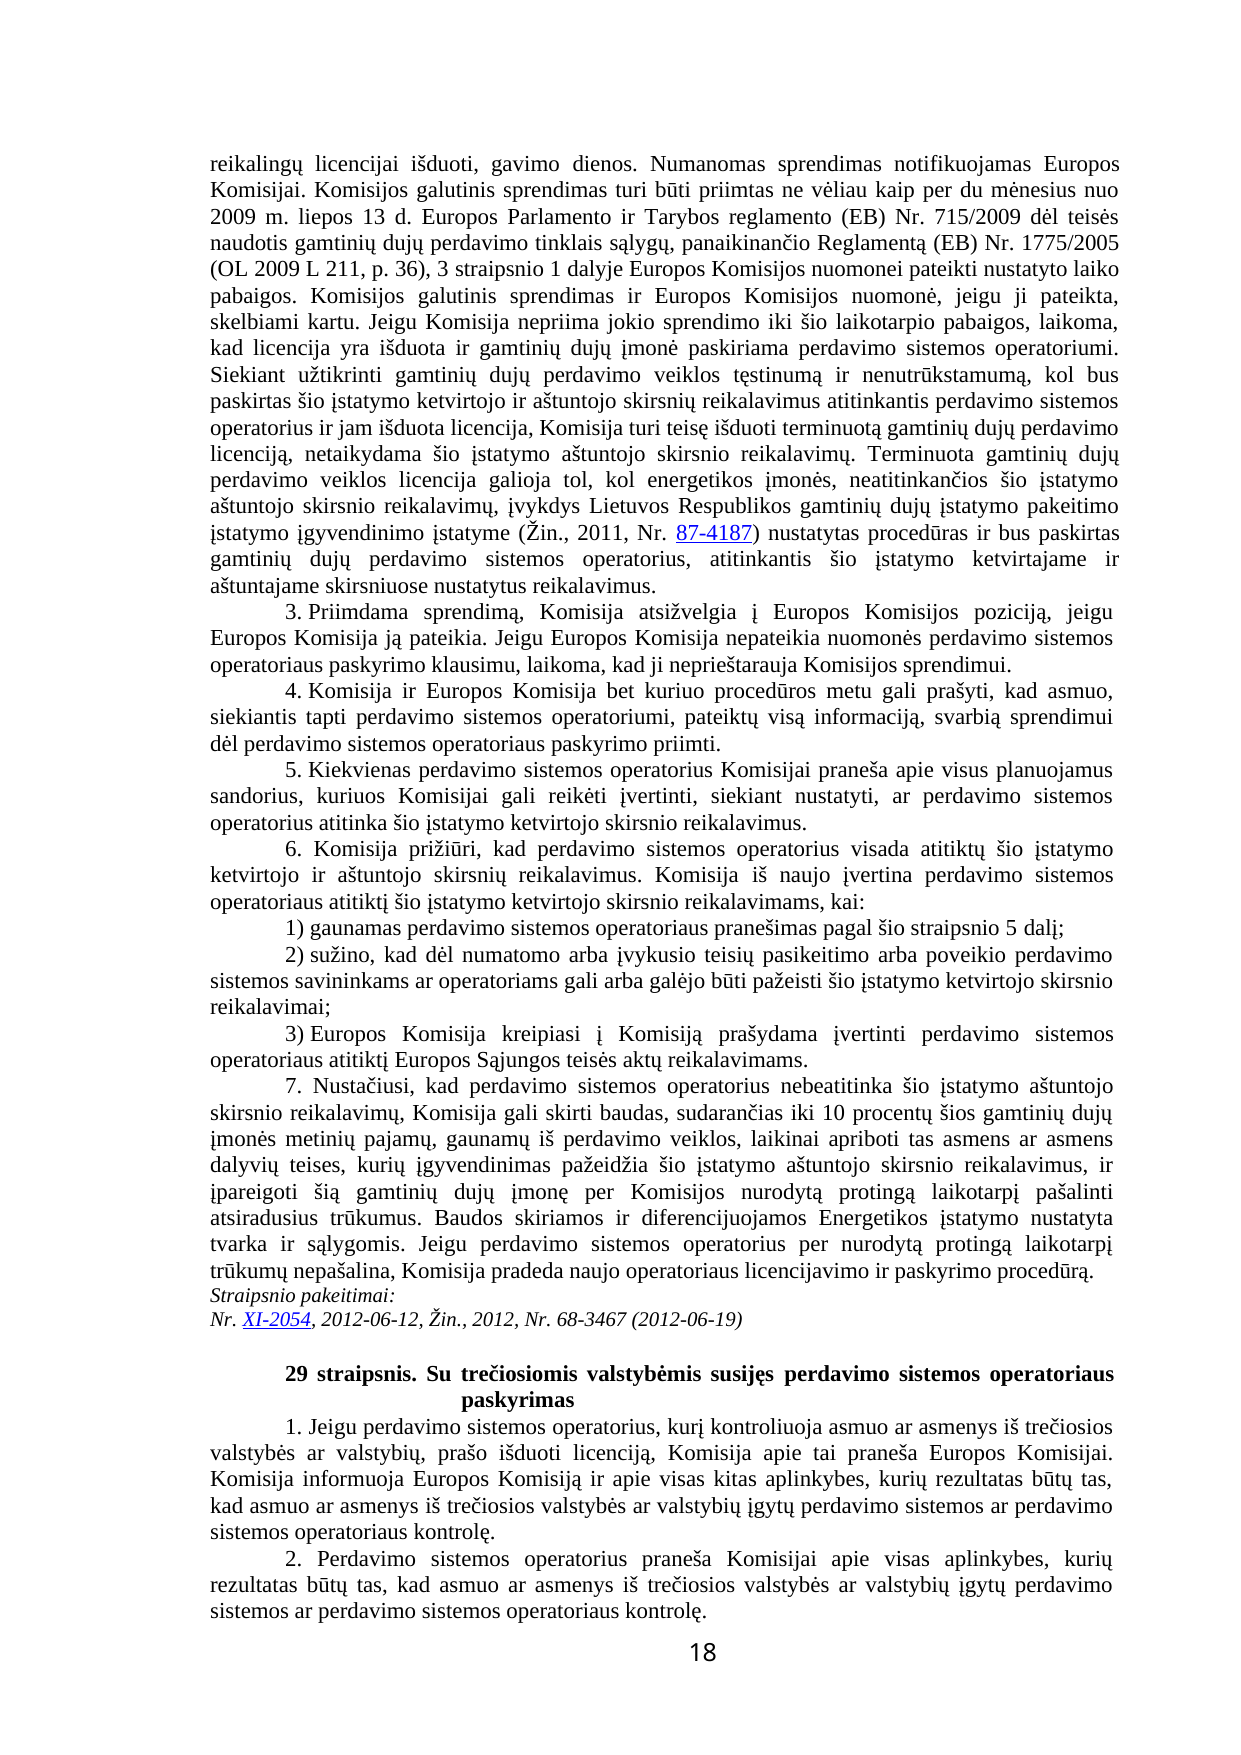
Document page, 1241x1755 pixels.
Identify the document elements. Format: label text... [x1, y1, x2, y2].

text 29 straipsnis. Su trečiosiomis valstybėmis susijęs perdavimo sistemos operatoriaus paskyrimas [285, 1360, 1114, 1413]
text Nr. XI-2054, 2012-06-12, Žin., 2012, Nr. 68-3467 (2012-06-19) [210, 1307, 1120, 1331]
text 3. Priimdama sprendimą, Komisija atsižvelgia į Europos Komisijos poziciją, jeigu Europos Komisija ją pateikia. Jeigu Europos Komisija nepateikia nuomonės perdavimo sistemos operatoriaus paskyrimo klausimu, laikoma, kad ji neprieštarauja Komisijos sprendimui. [210, 598, 1114, 677]
text 4. Komisija ir Europos Komisija bet kuriuo procedūros metu gali prašyti, kad asmuo, siekiantis tapti perdavimo sistemos operatoriumi, pateiktų visą informaciją, svarbią sprendimui dėl perdavimo sistemos operatoriaus paskyrimo priimti. [210, 677, 1114, 756]
text reikalingų licencijai išduoti, gavimo dienos. Numanomas sprendimas notifikuojamas Europos Komisijai. Komisijos galutinis sprendimas turi būti priimtas ne vėliau kaip per du mėnesius nuo 2009 m. liepos 13 d. Europos Parlamento ir Tarybos reglamento (EB) Nr. 715/2009 dėl teisės naudotis gamtinių dujų perdavimo tinklais sąlygų, panaikinančio Reglamentą (EB) Nr. 1775/2005 (OL 2009 L 211, p. 36), 3 straipsnio 1 dalyje Europos Komisijos nuomonei pateikti nustatyto laiko pabaigos. Komisijos galutinis sprendimas ir Europos Komisijos nuomonė, jeigu ji pateikta, skelbiami kartu. Jeigu Komisija nepriima jokio sprendimo iki šio laikotarpio pabaigos, laikoma, kad licencija yra išduota ir gamtinių dujų įmonė paskiriama perdavimo sistemos operatoriumi. Siekiant užtikrinti gamtinių dujų perdavimo veiklos tęstinumą ir nenutrūkstamumą, kol bus paskirtas šio įstatymo ketvirtojo ir aštuntojo skirsnių reikalavimus atitinkantis perdavimo sistemos operatorius ir jam išduota licencija, Komisija turi teisę išduoti terminuotą gamtinių dujų perdavimo licenciją, netaikydama šio įstatymo aštuntojo skirsnio reikalavimų. Terminuota gamtinių dujų perdavimo veiklos licencija galioja tol, kol energetikos įmonės, neatitinkančios šio įstatymo aštuntojo skirsnio reikalavimų, įvykdys Lietuvos Respublikos gamtinių dujų įstatymo pakeitimo įstatymo įgyvendinimo įstatyme (Žin., 2011, Nr. 87-4187) nustatytas procedūras ir bus paskirtas gamtinių dujų perdavimo sistemos operatorius, atitinkantis šio įstatymo ketvirtajame ir aštuntajame skirsniuose nustatytus reikalavimus. [210, 150, 1120, 598]
text 1) gaunamas perdavimo sistemos operatoriaus pranešimas pagal šio straipsnio 5 dalį; [210, 914, 1114, 941]
text 6. Komisija prižiūri, kad perdavimo sistemos operatorius visada atitiktų šio įstatymo ketvirtojo ir aštuntojo skirsnių reikalavimus. Komisija iš naujo įvertina perdavimo sistemos operatoriaus atitiktį šio įstatymo ketvirtojo skirsnio reikalavimams, kai: [210, 835, 1114, 914]
text Straipsnio pakeitimai: [210, 1283, 1120, 1307]
text 2. Perdavimo sistemos operatorius praneša Komisijai apie visas aplinkybes, kurių rezultatas būtų tas, kad asmuo ar asmenys iš trečiosios valstybės ar valstybių įgytų perdavimo sistemos ar perdavimo sistemos operatoriaus kontrolę. [210, 1544, 1114, 1624]
text 3) Europos Komisija kreipiasi į Komisiją prašydama įvertinti perdavimo sistemos operatoriaus atitiktį Europos Sąjungos teisės aktų reikalavimams. [210, 1020, 1114, 1072]
text 2) sužino, kad dėl numatomo arba įvykusio teisių pasikeitimo arba poveikio perdavimo sistemos savininkams ar operatoriams gali arba galėjo būti pažeisti šio įstatymo ketvirtojo skirsnio reikalavimai; [210, 941, 1114, 1020]
text 5. Kiekvienas perdavimo sistemos operatorius Komisijai praneša apie visus planuojamus sandorius, kuriuos Komisijai gali reikėti įvertinti, siekiant nustatyti, ar perdavimo sistemos operatorius atitinka šio įstatymo ketvirtojo skirsnio reikalavimus. [210, 756, 1114, 835]
text 1. Jeigu perdavimo sistemos operatorius, kurį kontroliuoja asmuo ar asmenys iš trečiosios valstybės ar valstybių, prašo išduoti licenciją, Komisija apie tai praneša Europos Komisijai. Komisija informuoja Europos Komisiją ir apie visas kitas aplinkybes, kurių rezultatas būtų tas, kad asmuo ar asmenys iš trečiosios valstybės ar valstybių įgytų perdavimo sistemos ar perdavimo sistemos operatoriaus kontrolę. [210, 1413, 1114, 1544]
text 7. Nustačiusi, kad perdavimo sistemos operatorius nebeatitinka šio įstatymo aštuntojo skirsnio reikalavimų, Komisija gali skirti baudas, sudarančias iki 10 procentų šios gamtinių dujų įmonės metinių pajamų, gaunamų iš perdavimo veiklos, laikinai apriboti tas asmens ar asmens dalyvių teises, kurių įgyvendinimas pažeidžia šio įstatymo aštuntojo skirsnio reikalavimus, ir įpareigoti šią gamtinių dujų įmonę per Komisijos nurodytą protingą laikotarpį pašalinti atsiradusius trūkumus. Baudos skiriamos ir diferencijuojamos Energetikos įstatymo nustatyta tvarka ir sąlygomis. Jeigu perdavimo sistemos operatorius per nurodytą protingą laikotarpį trūkumų nepašalina, Komisija pradeda naujo operatoriaus licencijavimo ir paskyrimo procedūrą. [210, 1072, 1114, 1283]
